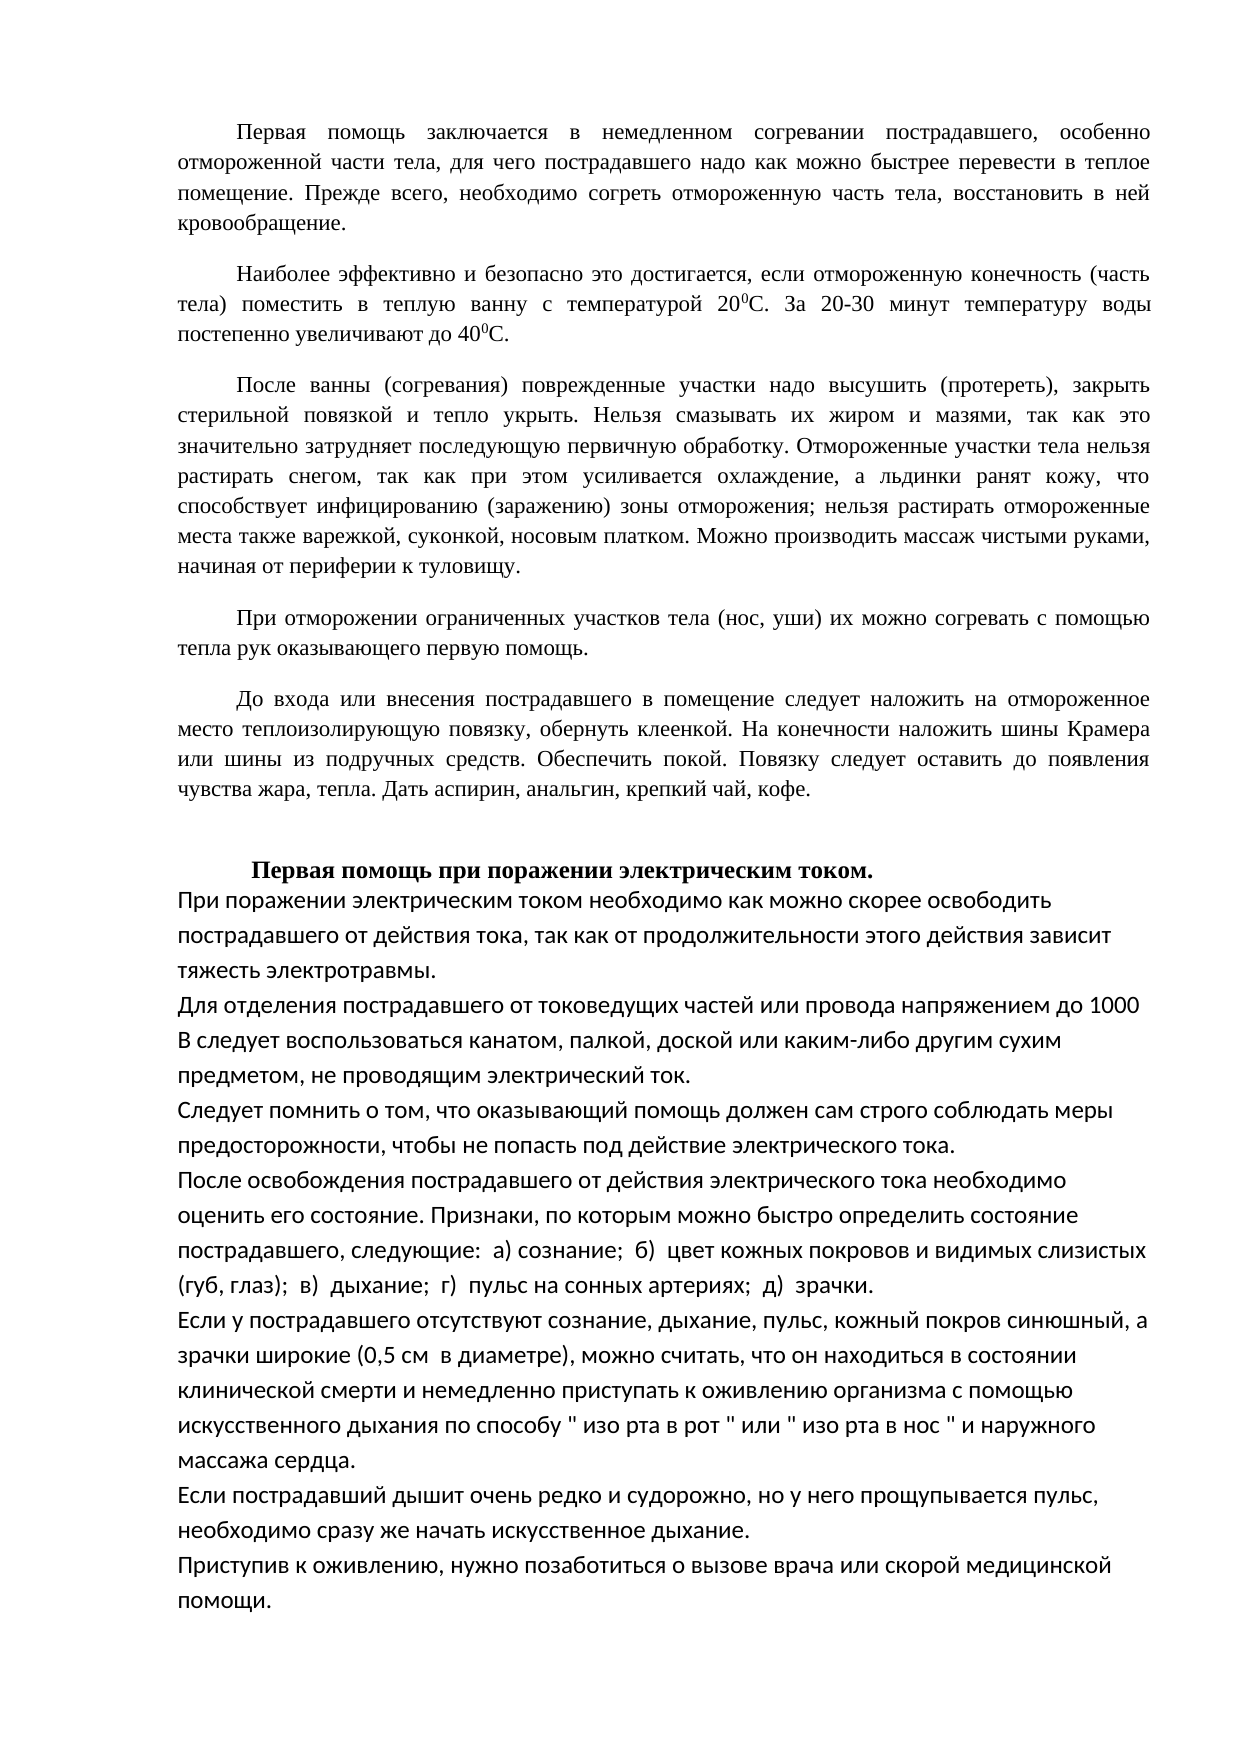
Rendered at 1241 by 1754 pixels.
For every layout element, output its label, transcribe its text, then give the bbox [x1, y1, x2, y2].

text Наиболее эффективно и безопасно это достигается, если отмороженную конечность (часть тела) поместить в теплую ванну с температурой 200С. За 20-30 минут температуру воды постепенно увеличивают до 400С. [177, 260, 1152, 347]
text Если пострадавший дышит очень редко и судорожно, но у него прощупывается пульс, необходимо сразу же начать искусственное дыхание. [177, 1479, 1152, 1544]
text До входа или внесения пострадавшего в помещение следует наложить на отмороженное место теплоизолирующую повязку, обернуть клеенкой. На конечности наложить шины Крамера или шины из подручных средств. Обеспечить покой. Повязку следует оставить до появления чувства жара, тепла. Дать аспирин, анальгин, крепкий чай, кофе. [177, 685, 1152, 802]
text Первая помощь при поражении электрическим током. [177, 855, 1152, 884]
text Приступив к оживлению, нужно позаботиться о вызове врача или скорой медицинской помощи. [177, 1549, 1152, 1614]
text После ванны (согревания) поврежденные участки надо высушить (протереть), закрыть стерильной повязкой и тепло укрыть. Нельзя смазывать их жиром и мазями, так как это значительно затрудняет последующую первичную обработку. Отмороженные участки тела нельзя растирать снегом, так как при этом усиливается охлаждение, а льдинки ранят кожу, что способствует инфицированию (заражению) зоны отморожения; нельзя растирать отмороженные места также варежкой, суконкой, носовым платком. Можно производить массаж чистыми руками, начиная от периферии к туловищу. [177, 371, 1152, 579]
text Следует помнить о том, что оказывающий помощь должен сам строго соблюдать меры предосторожности, чтобы не попасть под действие электрического тока. [177, 1094, 1152, 1159]
text Первая помощь заключается в немедленном согревании пострадавшего, особенно отмороженной части тела, для чего пострадавшего надо как можно быстрее перевести в теплое помещение. Прежде всего, необходимо согреть отмороженную часть тела, восстановить в ней кровообращение. [177, 118, 1152, 235]
text При поражении электрическим током необходимо как можно скорее освободить пострадавшего от действия тока, так как от продолжительности этого действия зависит тяжесть электротравмы. [177, 884, 1152, 984]
text При отморожении ограниченных участков тела (нос, уши) их можно согревать с помощью тепла рук оказывающего первую помощь. [177, 603, 1152, 660]
text После освобождения пострадавшего от действия электрического тока необходимо оценить его состояние. Признаки, по которым можно быстро определить состояние пострадавшего, следующие: а) сознание; б) цвет кожных покровов и видимых слизистых (губ, глаз); в) дыхание; г) пульс на сонных артериях; д) зрачки. [177, 1164, 1152, 1299]
text Если у пострадавшего отсутствуют сознание, дыхание, пульс, кожный покров синюшный, а зрачки широкие (0,5 см в диаметре), можно считать, что он находиться в состоянии клинической смерти и немедленно приступать к оживлению организма с помощью искусственного дыхания по способу " изо рта в рот " или " изо рта в нос " и наружного массажа сердца. [177, 1304, 1152, 1474]
text Для отделения пострадавшего от токоведущих частей или провода напряжением до 1000 В следует воспользоваться канатом, палкой, доской или каким-либо другим сухим предметом, не проводящим электрический ток. [177, 989, 1152, 1089]
